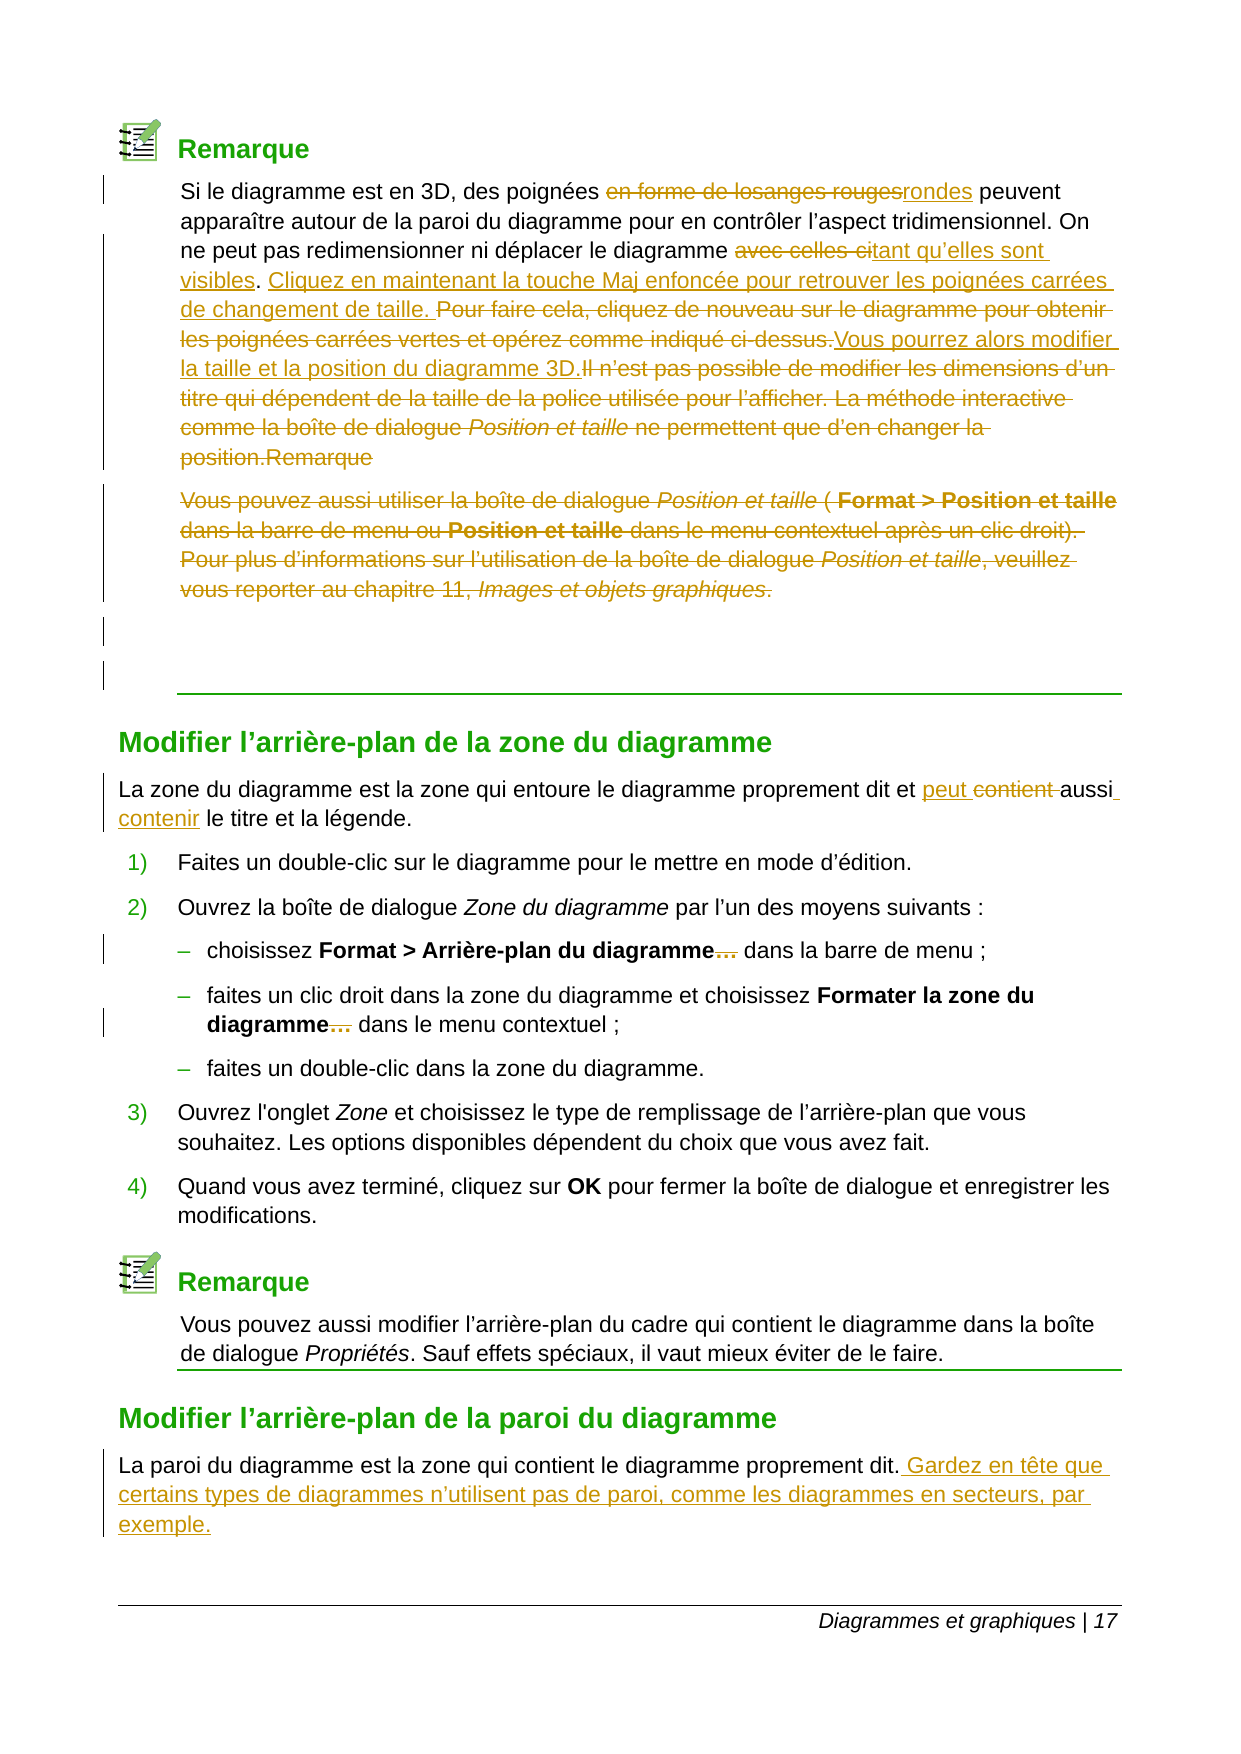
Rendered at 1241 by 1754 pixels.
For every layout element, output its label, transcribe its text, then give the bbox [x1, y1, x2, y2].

list choisissez Format > Arrière-plan du diagramme dans la barre de menu ; [177, 934, 1122, 964]
list Ouvrez la boîte de dialogue Zone du diagramme par l’un des moyens suivants : [148, 890, 1122, 920]
list faites un clic droit dans la zone du diagramme et choisissez Formater la zone du diagramme dans le menu contextuel ; [177, 978, 1122, 1037]
text Si le diagramme est en 3D, des poignées rondes peuvent apparaître autour de la paroi du diagramme pour en contrôler l’aspect tridimensionnel. On ne peut pas redimensionner ni déplacer le diagramme tant qu’elles sont visibles. Cliquez en maintenant la touche Maj enfoncée pour retrouver les poignées carrées de changement de taille. Vous pourrez alors modifier la taille et la position du diagramme 3D. [177, 172, 1122, 470]
list Remarque [118, 118, 1122, 164]
list faites un double-clic dans la zone du diagramme. [177, 1052, 1122, 1081]
list Quand vous avez terminé, cliquez sur OK pour fermer la boîte de dialogue et enregistrer les modifications. [148, 1169, 1122, 1228]
list Remarque [118, 1251, 1122, 1297]
text Vous pouvez aussi modifier l’arrière-plan du cadre qui contient le diagramme dans la boîte de dialogue Propriétés. Sauf effets spéciaux, il vaut mieux éviter de le faire. [177, 1304, 1122, 1369]
list Faites un double-clic sur le diagramme pour le mettre en mode d’édition. [148, 846, 1122, 876]
text La paroi du diagramme est la zone qui contient le diagramme proprement dit. Gardez en tête que certains types de diagrammes n’utilisent pas de paroi, comme les diagrammes en secteurs, par exemple. [118, 1449, 1122, 1537]
text La zone du diagramme est la zone qui entoure le diagramme proprement dit et peut aussi contenir le titre et la légende. [118, 773, 1122, 832]
subtitle Modifier l’arrière-plan de la paroi du diagramme [118, 1401, 1122, 1434]
subtitle Modifier l’arrière-plan de la zone du diagramme [118, 724, 1122, 758]
list Ouvrez l'onglet Zone et choisissez le type de remplissage de l’arrière-plan que vous souhaitez. Les options disponibles dépendent du choix que vous avez fait. [148, 1096, 1122, 1155]
